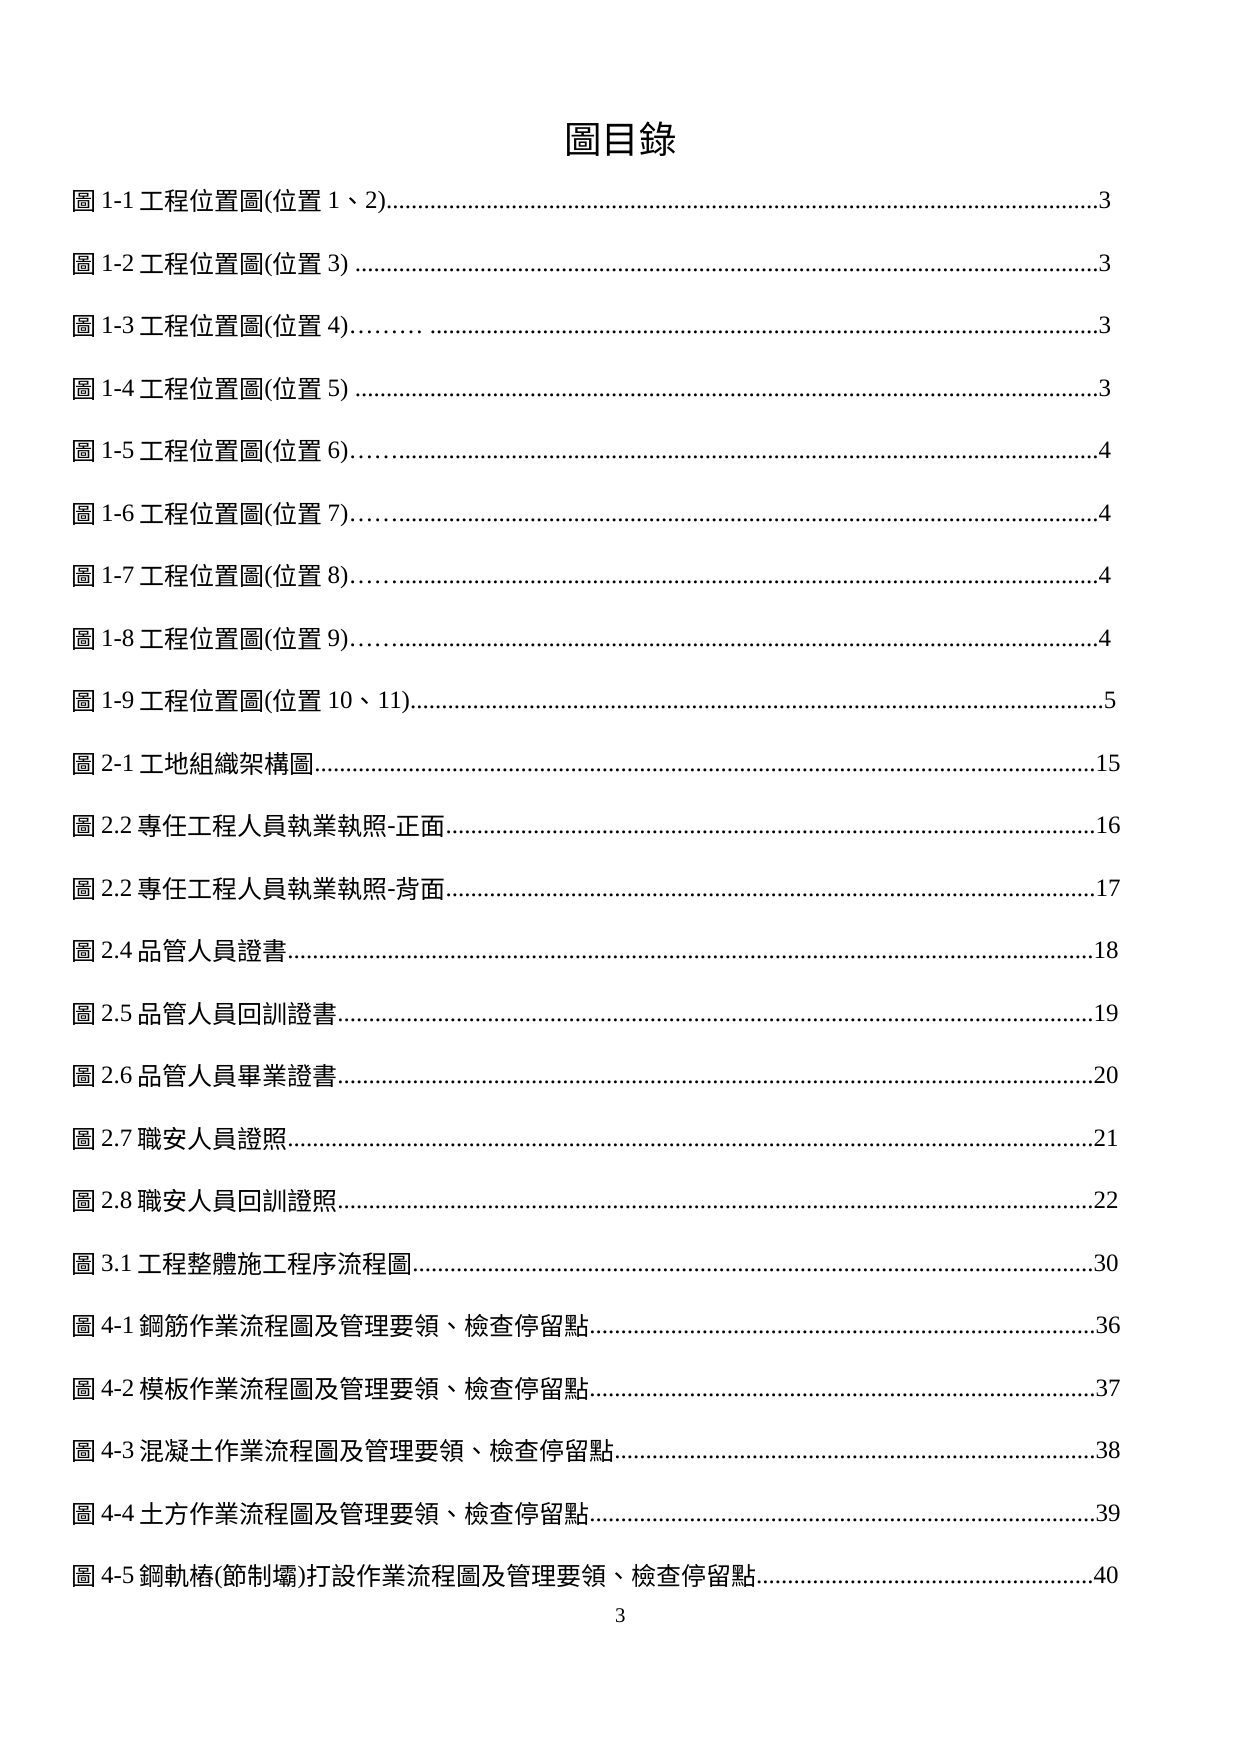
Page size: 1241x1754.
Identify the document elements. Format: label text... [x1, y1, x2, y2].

text 圖2-1工地組織架構圖.............................................................................................................................15 [71, 721, 1169, 783]
text 圖4-5鋼軌樁(節制壩)打設作業流程圖及管理要領、檢查停留點......................................................40 [71, 1533, 1169, 1596]
text 圖2.5品管人員回訓證書.........................................................................................................................19 [71, 971, 1169, 1033]
text 圖1-6工程位置圖(位置7)……................................................................................................................4 [71, 471, 1169, 533]
text 圖1-3工程位置圖(位置4)……… ...........................................................................................................3 [71, 283, 1169, 346]
text 圖4-3混凝土作業流程圖及管理要領、檢查停留點.............................................................................38 [71, 1408, 1169, 1471]
text 圖4-1鋼筋作業流程圖及管理要領、檢查停留點.................................................................................36 [71, 1283, 1169, 1346]
text 圖2.2專任工程人員執業執照-正面........................................................................................................16 [71, 783, 1169, 846]
text 圖4-4土方作業流程圖及管理要領、檢查停留點.................................................................................39 [71, 1471, 1169, 1533]
text 圖4-2模板作業流程圖及管理要領、檢查停留點.................................................................................37 [71, 1346, 1169, 1408]
text 圖1-5工程位置圖(位置6)……................................................................................................................4 [71, 408, 1169, 471]
text 圖2.7職安人員證照.................................................................................................................................21 [71, 1096, 1169, 1158]
text 圖1-1工程位置圖(位置1、2)..................................................................................................................3 [71, 158, 1169, 221]
text 圖2.8職安人員回訓證照.........................................................................................................................22 [71, 1158, 1169, 1221]
text 圖2.2專任工程人員執業執照-背面........................................................................................................17 [71, 846, 1169, 908]
text 圖3.1工程整體施工程序流程圖.............................................................................................................30 [71, 1221, 1169, 1283]
text 圖1-4工程位置圖(位置5) .......................................................................................................................3 [71, 346, 1169, 408]
text 圖1-7工程位置圖(位置8)……................................................................................................................4 [71, 533, 1169, 596]
text 圖2.4品管人員證書.................................................................................................................................18 [71, 908, 1169, 971]
text 圖目錄 [71, 96, 1169, 158]
text 圖1-2工程位置圖(位置3) .......................................................................................................................3 [71, 221, 1169, 283]
text 圖2.6品管人員畢業證書.........................................................................................................................20 [71, 1033, 1169, 1096]
text 圖1-8工程位置圖(位置9)……................................................................................................................4 [71, 596, 1169, 658]
text 圖1-9工程位置圖(位置10、11)...............................................................................................................5 [71, 658, 1169, 721]
